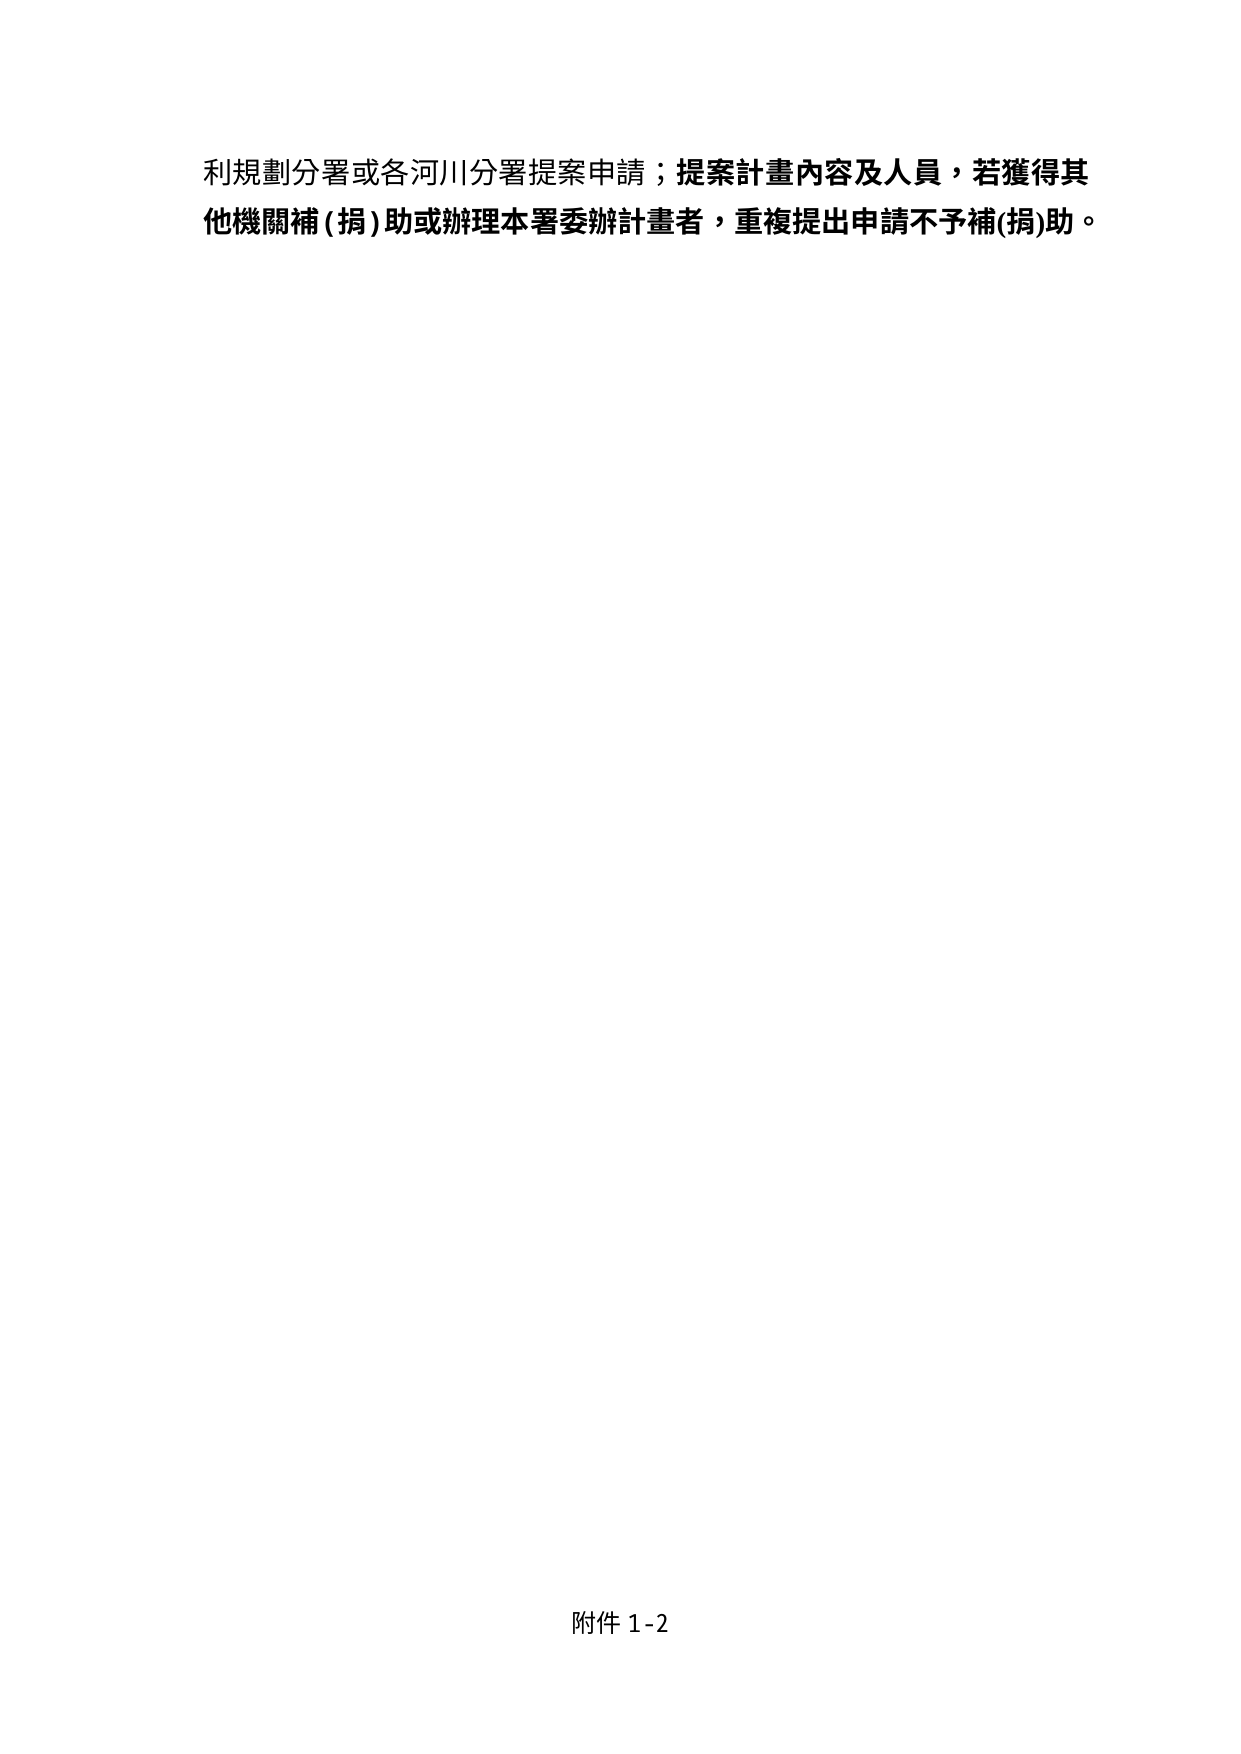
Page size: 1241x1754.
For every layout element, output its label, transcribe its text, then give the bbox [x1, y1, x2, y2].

text 受理申請期間依據「本署推動中央管流域整體改善與調適計畫新創研究補(捐)助預算執行作業規範」，檢附申請應備文件，具函向本署水利規劃分署或各河川分署提案申請；提案計畫內容及人員，若獲得其他機關補(捐)助或辦理本署委辦計畫者，重複提出申請不予補(捐)助。 [203, 150, 1091, 241]
